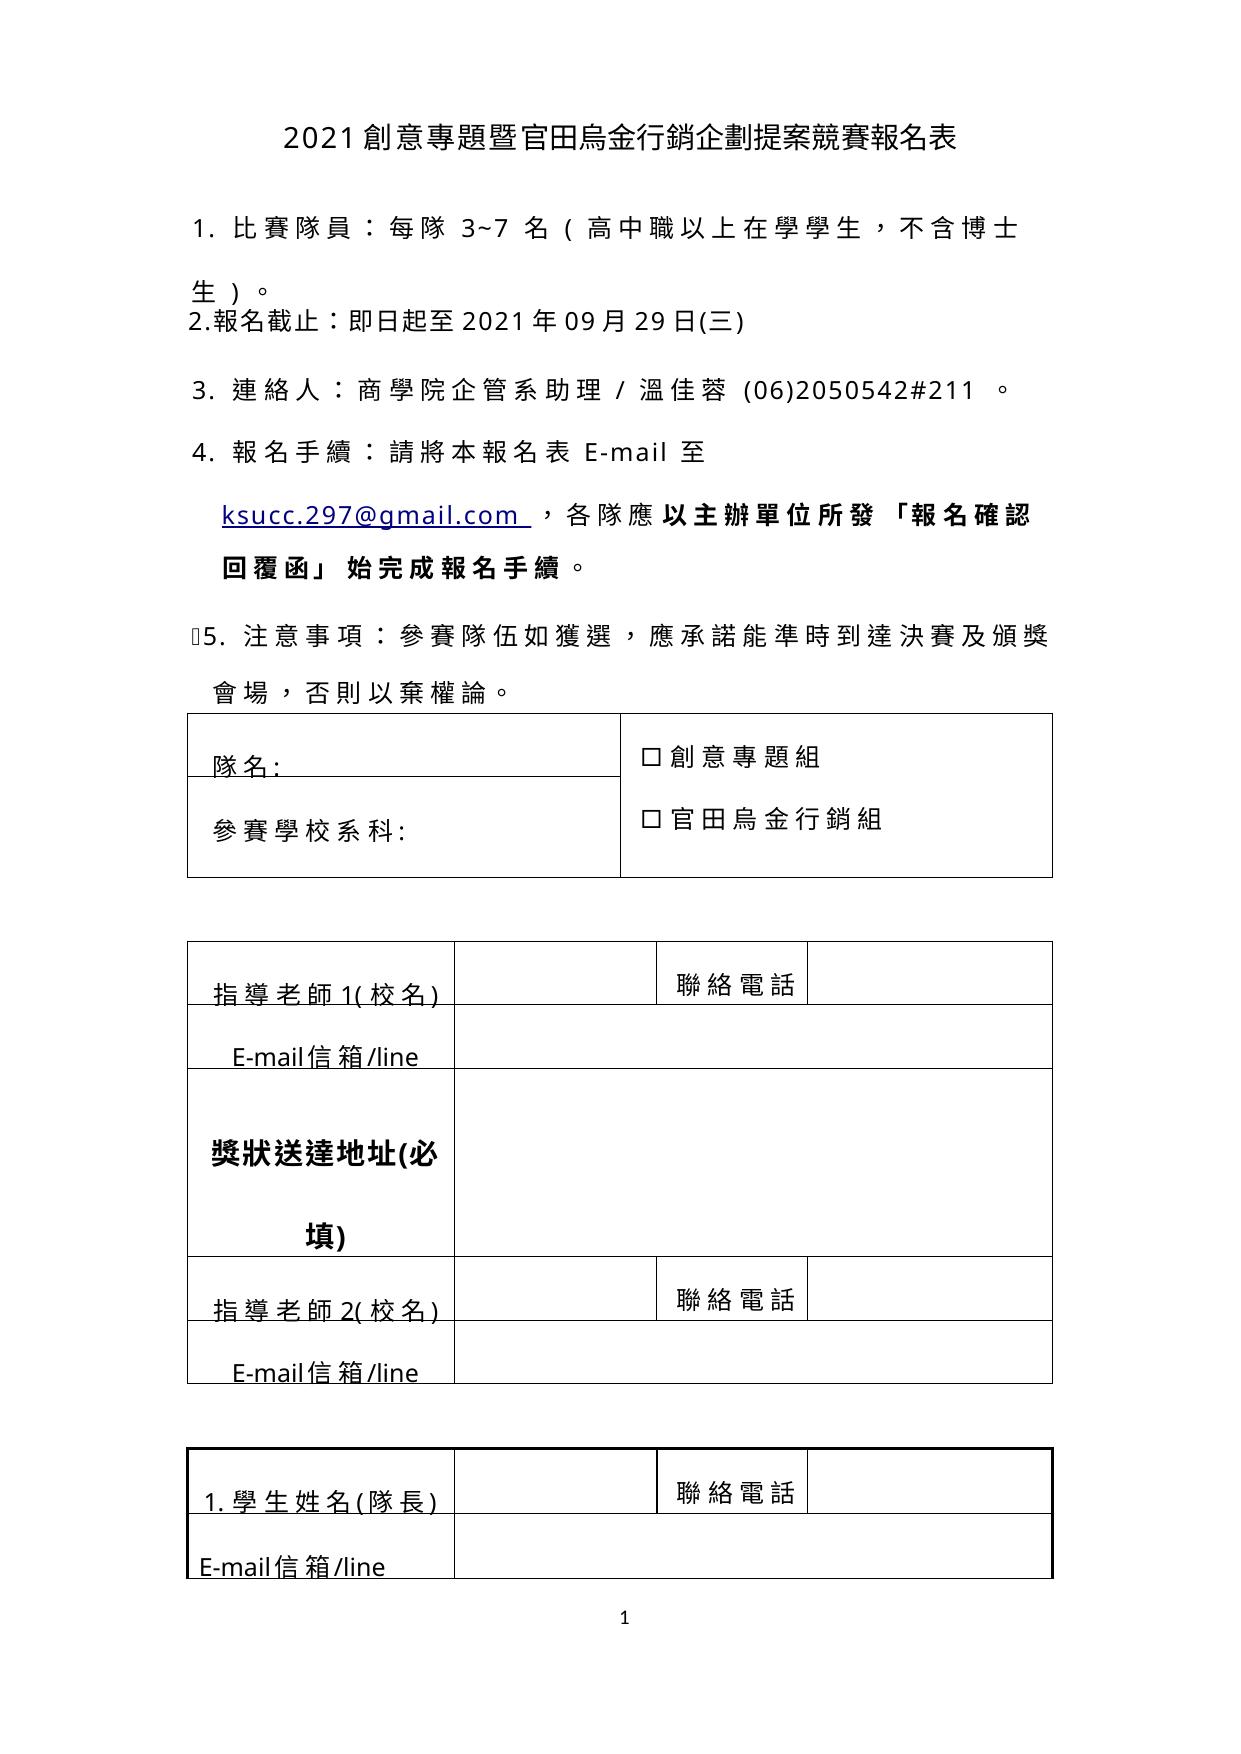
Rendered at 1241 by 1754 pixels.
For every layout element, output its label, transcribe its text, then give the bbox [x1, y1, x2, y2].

table_cell 聯絡電話 [657, 1257, 807, 1320]
table_cell [455, 1069, 1052, 1256]
text 5.注意事項：參賽隊伍如獲選，應承諾能準時到達決賽及頒獎會場，否則以棄權論。 [188, 587, 1052, 712]
table_header [808, 942, 1052, 1004]
table_cell E-mail信箱/line [188, 1005, 454, 1068]
table_header 1.學生姓名(隊長) [189, 1450, 454, 1512]
table_cell 指導老師2(校名) [188, 1257, 454, 1320]
table_header 聯絡電話 [657, 942, 807, 1004]
table_header 隊名: [188, 714, 620, 776]
table_header 創意專題組 官田烏金行銷組 [621, 714, 1052, 877]
text 3.連絡人：商學院企管系助理/溫佳蓉(06)2050542#211。 [188, 337, 1052, 400]
table_header 聯絡電話 [658, 1450, 807, 1512]
table_header [455, 1450, 656, 1512]
table_cell [455, 1514, 1051, 1578]
table_cell E-mail信箱/line [189, 1514, 454, 1578]
text 2021創意專題暨官田烏金行銷企劃提案競賽報名表 [188, 115, 1052, 157]
table_header [455, 942, 656, 1004]
table_cell [455, 1005, 1052, 1068]
table_cell 獎狀送達地址(必填) [188, 1069, 454, 1256]
text 1.比賽隊員：每隊3~7名(高中職以上在學學生，不含博士生)。 [188, 176, 1052, 301]
text 4.報名手續：請將本報名表E-mail至ksucc.297@gmail.com，各隊應以主辦單位所發「報名確認回覆函」始完成報名手續。 [188, 400, 1052, 587]
table_header 指導老師1(校名) [188, 942, 454, 1004]
table_cell E-mail信箱/line [188, 1321, 454, 1383]
table_cell [455, 1321, 1052, 1383]
text 2.報名截止：即日起至2021年09月29日(三) [188, 301, 1052, 337]
table_cell 參賽學校系科: [188, 777, 620, 877]
table_cell [455, 1257, 656, 1320]
table_header [808, 1450, 1051, 1512]
table_cell [808, 1257, 1052, 1320]
